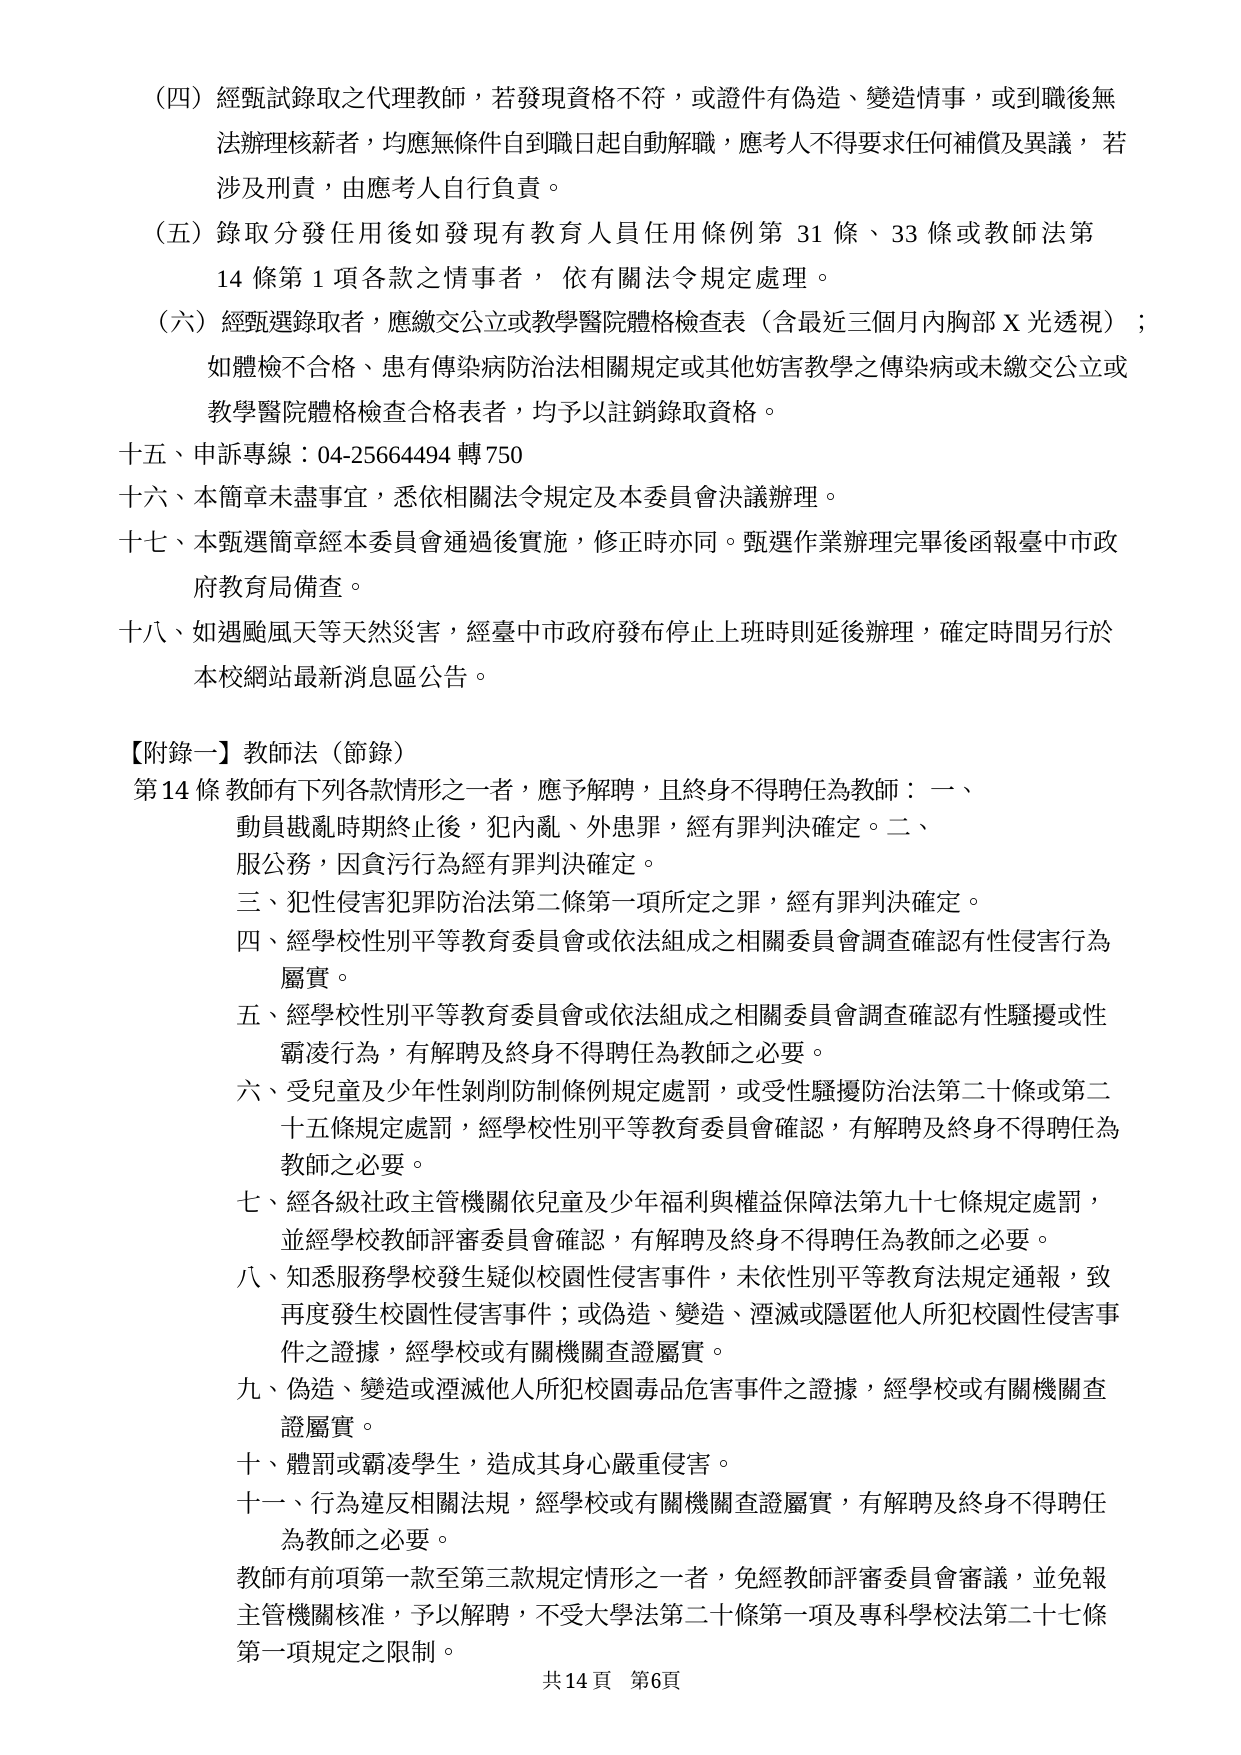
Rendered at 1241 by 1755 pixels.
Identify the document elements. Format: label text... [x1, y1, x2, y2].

text 十、體罰或霸凌學生，造成其身心嚴重侵害。 [236, 1445, 1205, 1481]
text （四）經甄試錄取之代理教師，若發現資格不符，或證件有偽造、變造情事，或到職後無法辦理核薪者，均應無條件自到職日起自動解職，應考人不得要求任何補償及異議， 若涉及刑責，由應考人自行負責。 [141, 79, 1129, 205]
text 七、經各級社政主管機關依兒童及少年福利與權益保障法第九十七條規定處罰， 並經學校教師評審委員會確認，有解聘及終身不得聘任為教師之必要。 [236, 1183, 1112, 1256]
text 14 條第 1 項各款之情事者， 依有關法令規定處理。 [216, 258, 1205, 294]
text 十七、本甄選簡章經本委員會通過後實施，修正時亦同。甄選作業辦理完畢後函報臺中市政府教育局備查。 [118, 523, 1119, 603]
text 十一、行為違反相關法規，經學校或有關機關查證屬實，有解聘及終身不得聘任為教師之必要。 [236, 1483, 1112, 1557]
text （五）錄取分發任用後如發現有教育人員任用條例第 31 條、33 條或教師法第 [141, 214, 1205, 250]
text 五、經學校性別平等教育委員會或依法組成之相關委員會調查確認有性騷擾或性霸凌行為，有解聘及終身不得聘任為教師之必要。 [236, 996, 1112, 1069]
text 第 14 條 教師有下列各款情形之一者，應予解聘，且終身不得聘任為教師： 一、動員戡亂時期終止後，犯內亂、外患罪，經有罪判決確定。二、服公務，因貪污行為經有罪判決確定。 [133, 770, 959, 881]
text 三、犯性侵害犯罪防治法第二條第一項所定之罪，經有罪判決確定。 [236, 882, 1205, 918]
text 十八、如遇颱風天等天然災害，經臺中市政府發布停止上班時則延後辦理，確定時間另行於本校網站最新消息區公告。 [118, 612, 1119, 693]
text 【附錄一】教師法（節錄） [118, 734, 1205, 770]
text 教師有前項第一款至第三款規定情形之一者，免經教師評審委員會審議，並免報主管機關核准，予以解聘，不受大學法第二十條第一項及專科學校法第二十七條第一項規定之限制。 [236, 1558, 1112, 1669]
text 十五、申訴專線：04-25664494 轉 750 [118, 438, 1205, 469]
text （六）經甄選錄取者，應繳交公立或教學醫院體格檢查表（含最近三個月內胸部 X 光透視）；如體檢不合格、患有傳染病防治法相關規定或其他妨害教學之傳染病或未繳交公立或教學醫院體格檢查合格表者，均予以註銷錄取資格。 [144, 303, 1129, 429]
text 六、受兒童及少年性剝削防制條例規定處罰，或受性騷擾防治法第二十條或第二十五條規定處罰，經學校性別平等教育委員會確認，有解聘及終身不得聘任為教師之必要。 [236, 1071, 1123, 1182]
text 十六、本簡章未盡事宜，悉依相關法令規定及本委員會決議辦理。 [118, 478, 1205, 514]
text 八、知悉服務學校發生疑似校園性侵害事件，未依性別平等教育法規定通報，致再度發生校園性侵害事件；或偽造、變造、湮滅或隱匿他人所犯校園性侵害事件之證據，經學校或有關機關查證屬實。 [236, 1258, 1123, 1368]
text 四、經學校性別平等教育委員會或依法組成之相關委員會調查確認有性侵害行為屬實。 [236, 921, 1112, 994]
text 九、偽造、變造或湮滅他人所犯校園毒品危害事件之證據，經學校或有關機關查證屬實。 [236, 1370, 1112, 1443]
